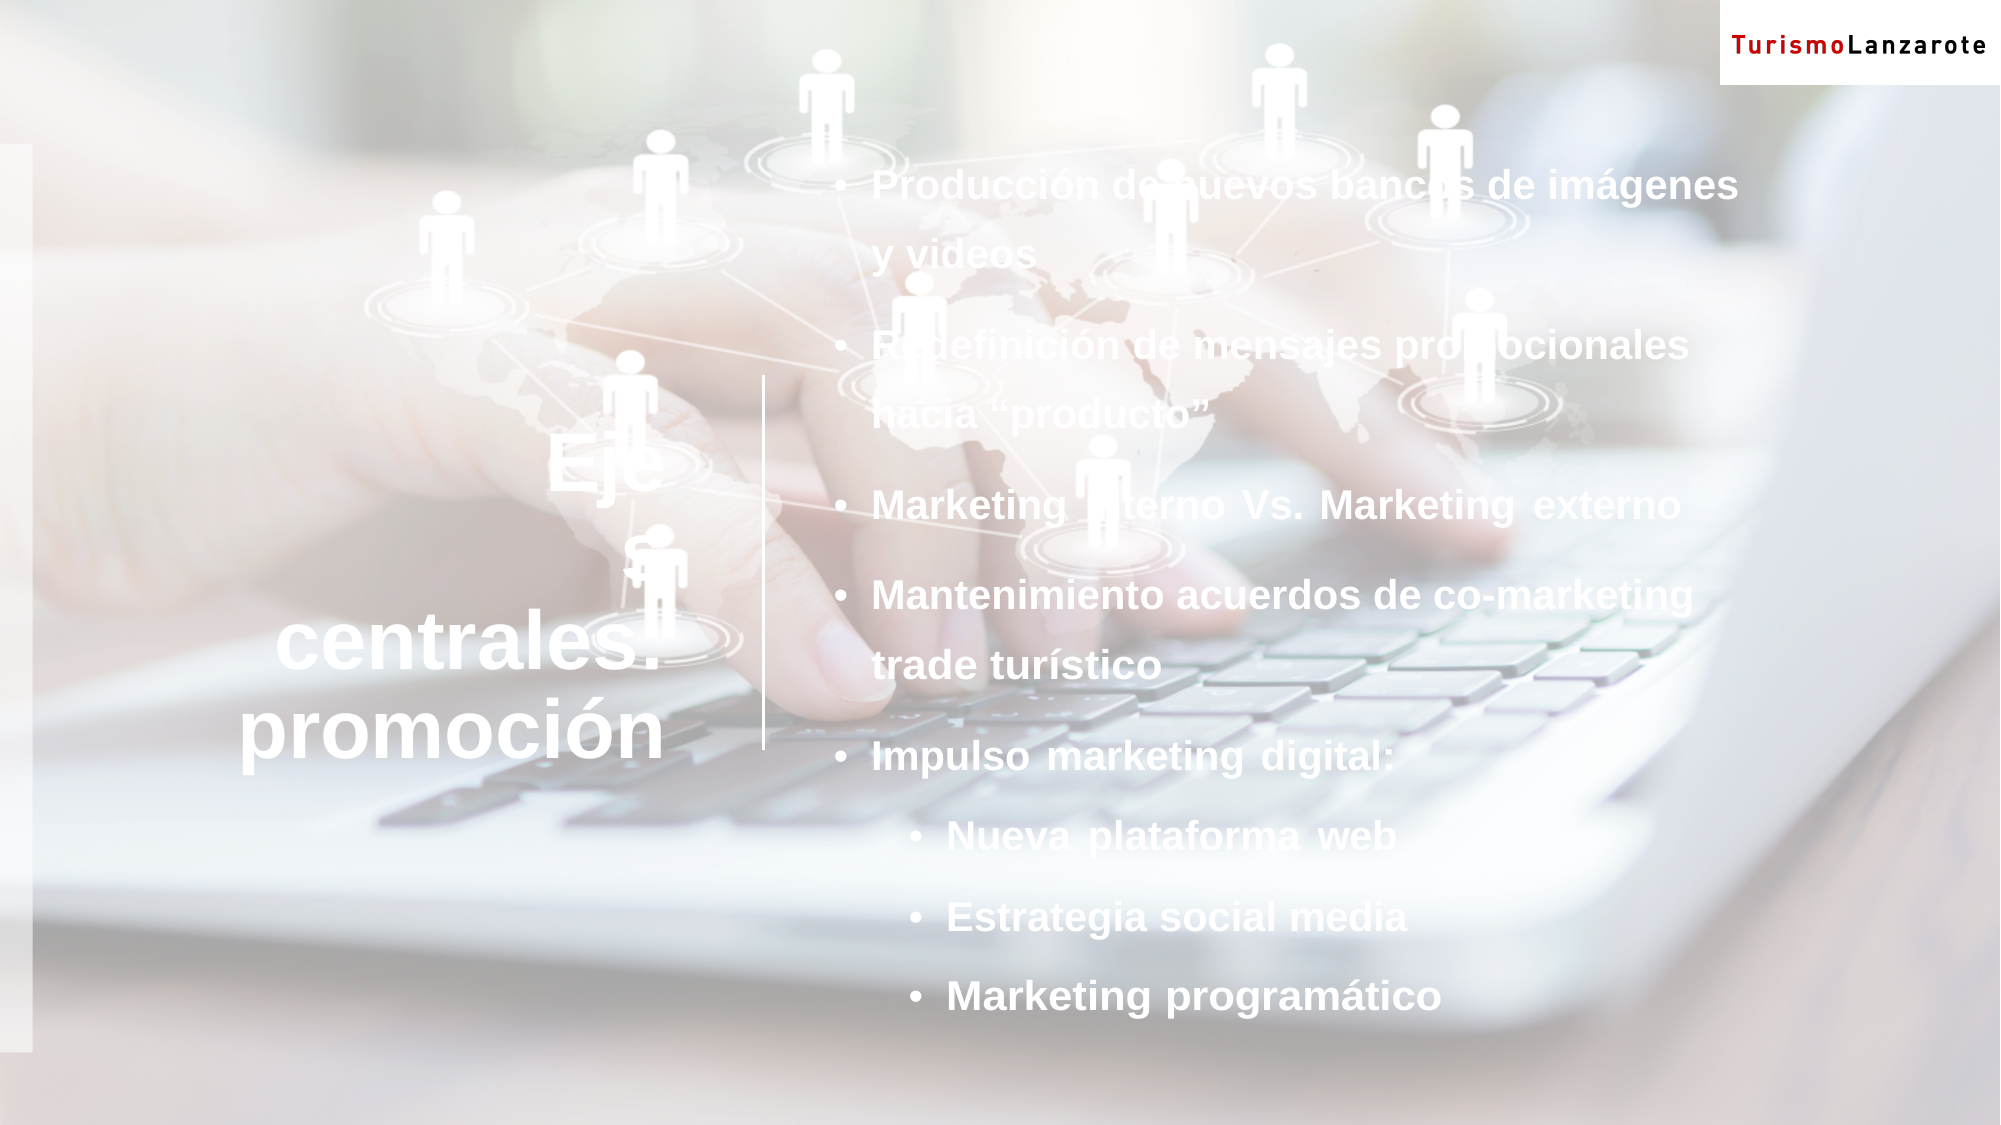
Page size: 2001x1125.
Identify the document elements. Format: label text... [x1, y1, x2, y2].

picture [0, 0, 2000, 1125]
list Marketing interno Vs. Marketing externo [833, 480, 1996, 528]
list Marketing programático [908, 972, 1996, 1020]
list Impulso marketing digital: [833, 731, 1996, 779]
list Mantenimiento acuerdos de co-marketing trade turístico [833, 571, 1718, 688]
list Estrategia social media [908, 892, 1996, 940]
list Producción de nuevos bancos de imágenes y videos [833, 160, 1739, 277]
list Nueva plataforma web [908, 811, 1996, 859]
subtitle Ejes centrales: promoción [227, 420, 666, 777]
list Redefinición de mensajes promocionales hacia “producto” [833, 320, 1699, 438]
